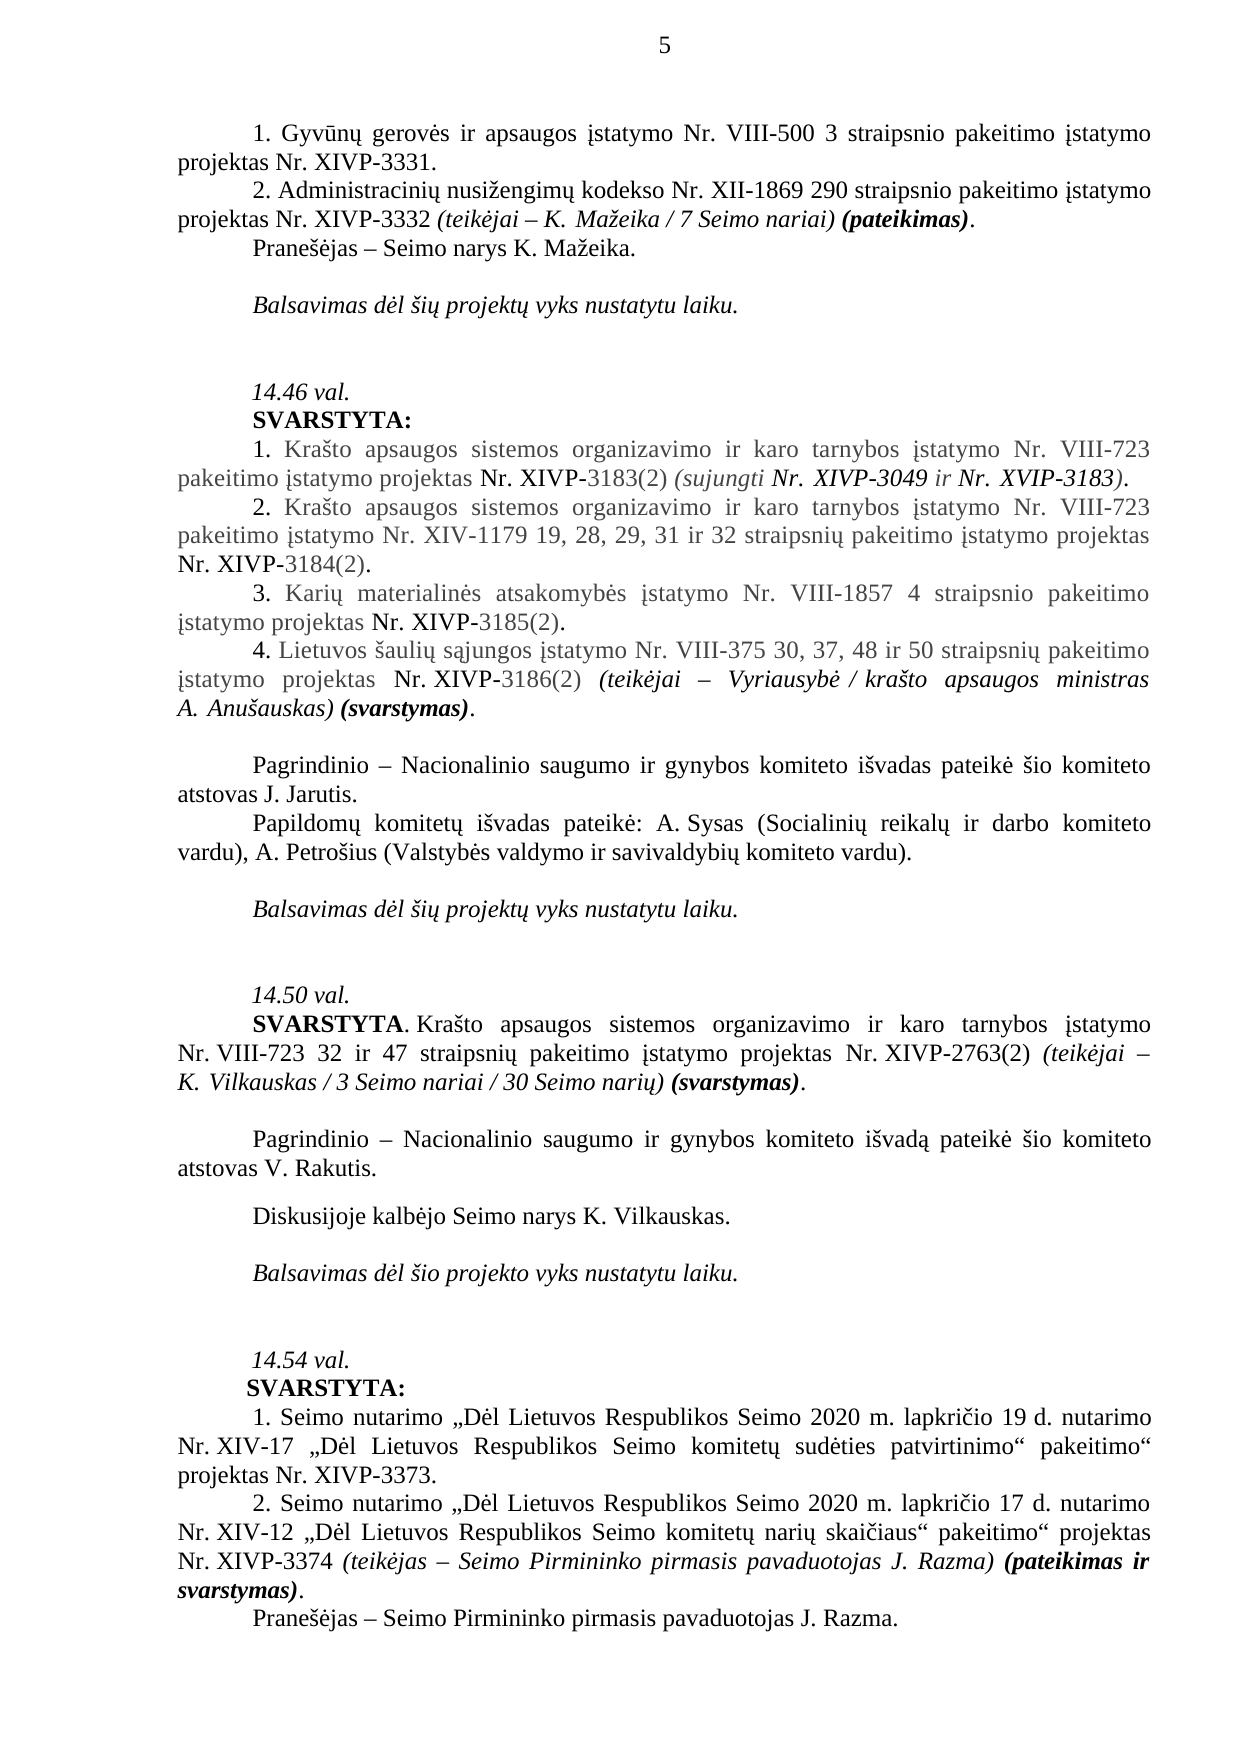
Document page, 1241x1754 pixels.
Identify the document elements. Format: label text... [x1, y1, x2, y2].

text Pagrindinio – Nacionalinio saugumo ir gynybos komiteto išvadą pateikė šio komiteto atstovas V. Rakutis. [177, 1124, 1152, 1182]
text 3. Karių materialinės atsakomybės įstatymo Nr. VIII-1857 4 straipsnio pakeitimo įstatymo projektas Nr. XIVP-3185(2). [177, 578, 1152, 636]
text SVARSTYTA: [177, 1373, 1152, 1402]
text Papildomų komitetų išvadas pateikė: A. Sysas (Socialinių reikalų ir darbo komiteto vardu), A. Petrošius (Valstybės valdymo ir savivaldybių komiteto vardu). [177, 808, 1152, 866]
text Pranešėjas – Seimo narys K. Mažeika. [177, 233, 1152, 262]
text 2. Administracinių nusižengimų kodekso Nr. XII-1869 290 straipsnio pakeitimo įstatymo projektas Nr. XIVP-3332 (teikėjai – K. Mažeika / 7 Seimo nariai) (pateikimas). [177, 176, 1152, 233]
text Pranešėjas – Seimo Pirmininko pirmasis pavaduotojas J. Razma. [177, 1603, 1152, 1632]
text Diskusijoje kalbėjo Seimo narys K. Vilkauskas. [177, 1201, 1152, 1230]
text 4. Lietuvos šaulių sąjungos įstatymo Nr. VIII-375 30, 37, 48 ir 50 straipsnių pakeitimo įstatymo projektas Nr. XIVP-3186(2) (teikėjai – Vyriausybė / krašto apsaugos ministras A. Anušauskas) (svarstymas). [177, 636, 1152, 722]
text SVARSTYTA. Krašto apsaugos sistemos organizavimo ir karo tarnybos įstatymo Nr. VIII-723 32 ir 47 straipsnių pakeitimo įstatymo projektas Nr. XIVP-2763(2) (teikėjai – K. Vilkauskas / 3 Seimo nariai / 30 Seimo narių) (svarstymas). [177, 1009, 1152, 1096]
text 1. Krašto apsaugos sistemos organizavimo ir karo tarnybos įstatymo Nr. VIII-723 pakeitimo įstatymo projektas Nr. XIVP-3183(2) (sujungti Nr. XIVP-3049 ir Nr. XVIP-3183). [177, 434, 1152, 492]
text 1. Seimo nutarimo „Dėl Lietuvos Respublikos Seimo 2020 m. lapkričio 19 d. nutarimo Nr. XIV-17 „Dėl Lietuvos Respublikos Seimo komitetų sudėties patvirtinimo“ pakeitimo“ projektas Nr. XIVP-3373. [177, 1402, 1152, 1488]
text SVARSTYTA: [177, 406, 1152, 434]
text 2. Krašto apsaugos sistemos organizavimo ir karo tarnybos įstatymo Nr. VIII-723 pakeitimo įstatymo Nr. XIV-1179 19, 28, 29, 31 ir 32 straipsnių pakeitimo įstatymo projektas Nr. XIVP-3184(2). [177, 492, 1152, 578]
text 14.46 val. [177, 377, 1152, 406]
text Balsavimas dėl šio projekto vyks nustatytu laiku. [177, 1258, 1152, 1287]
text 14.50 val. [177, 981, 1152, 1009]
text Balsavimas dėl šių projektų vyks nustatytu laiku. [177, 291, 1152, 319]
text Balsavimas dėl šių projektų vyks nustatytu laiku. [177, 894, 1152, 923]
text 14.54 val. [177, 1345, 1152, 1373]
text Pagrindinio – Nacionalinio saugumo ir gynybos komiteto išvadas pateikė šio komiteto atstovas J. Jarutis. [177, 751, 1152, 808]
text 2. Seimo nutarimo „Dėl Lietuvos Respublikos Seimo 2020 m. lapkričio 17 d. nutarimo Nr. XIV-12 „Dėl Lietuvos Respublikos Seimo komitetų narių skaičiaus“ pakeitimo“ projektas Nr. XIVP-3374 (teikėjas – Seimo Pirmininko pirmasis pavaduotojas J. Razma) (pateikimas ir svarstymas). [177, 1488, 1152, 1603]
text 1. Gyvūnų gerovės ir apsaugos įstatymo Nr. VIII-500 3 straipsnio pakeitimo įstatymo projektas Nr. XIVP-3331. [177, 118, 1152, 176]
